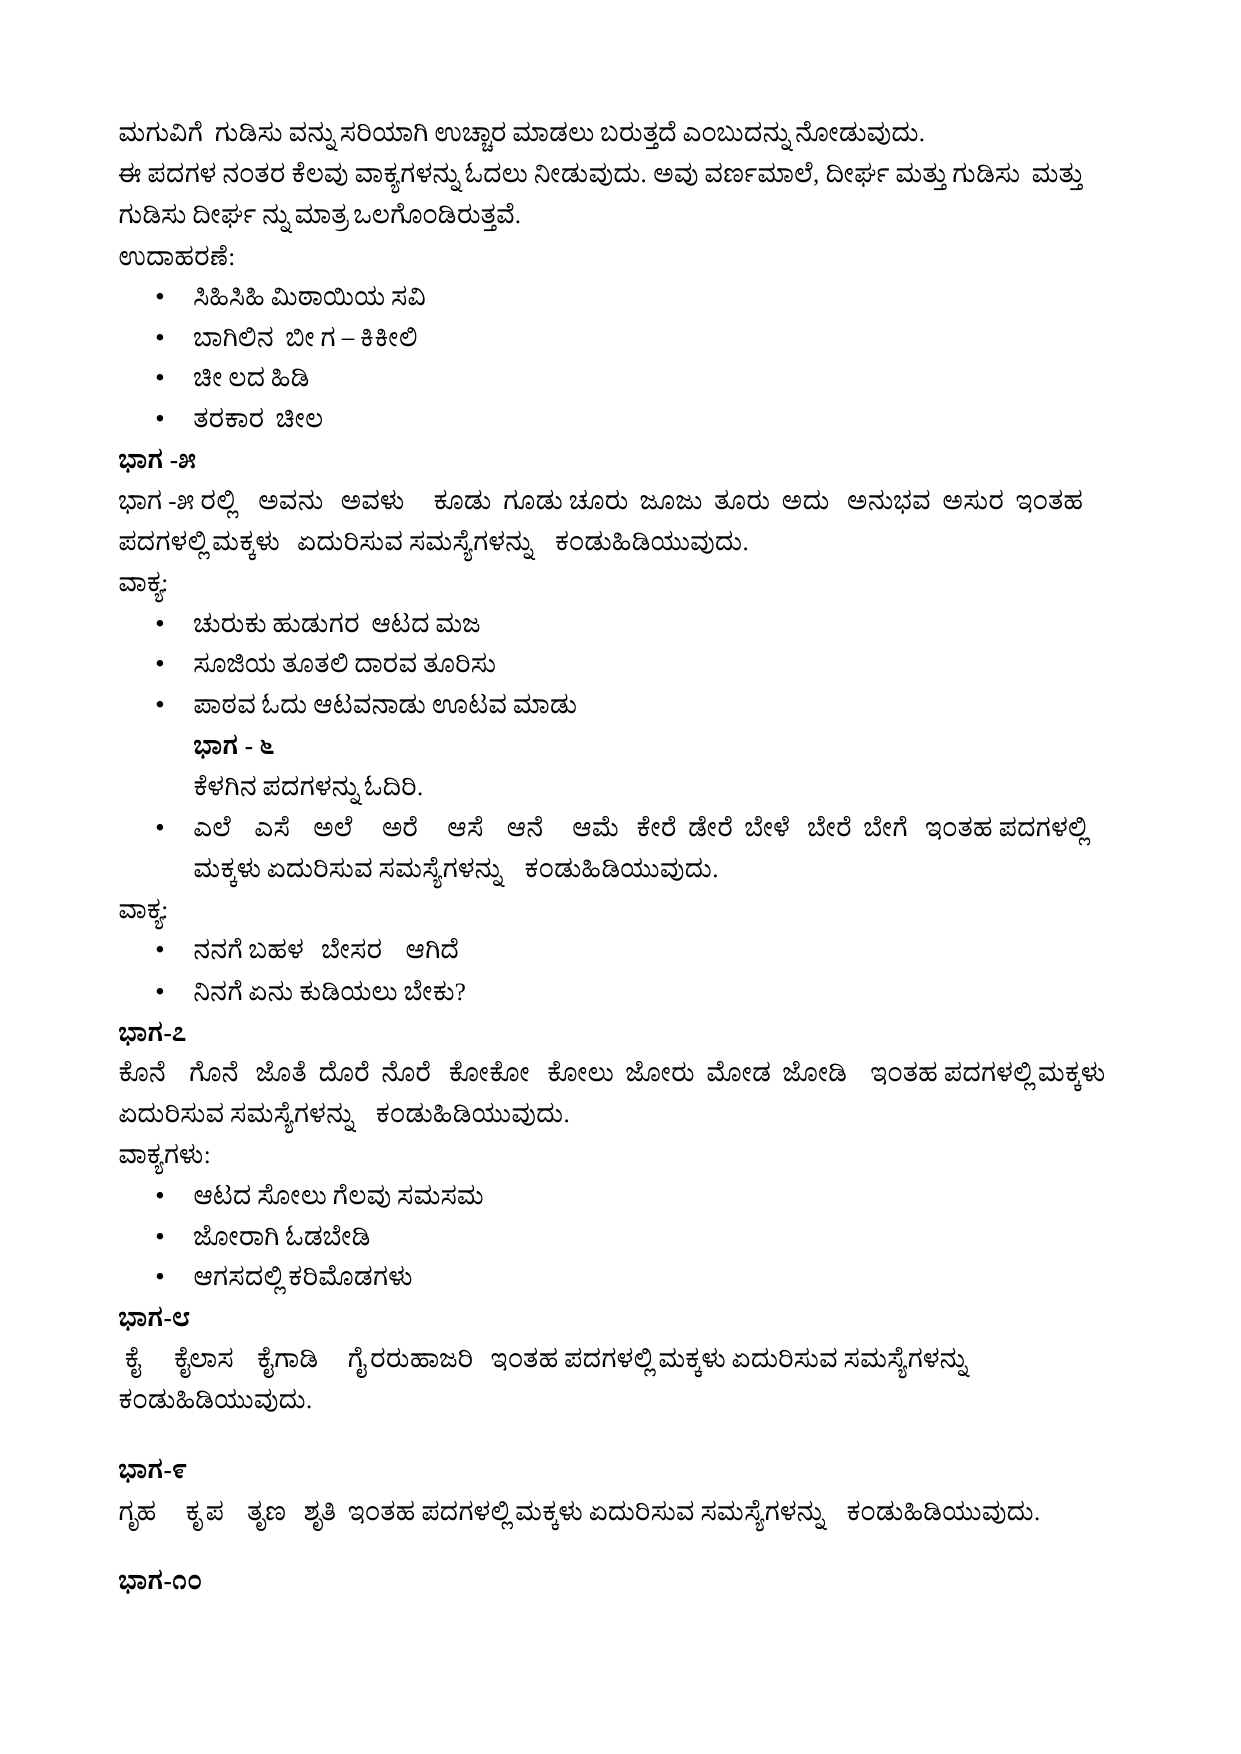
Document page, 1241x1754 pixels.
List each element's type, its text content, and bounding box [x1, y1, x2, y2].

text ಭಾಗ-೯ [118, 1455, 1122, 1497]
text ವಾಕ್ಯ: [118, 895, 1122, 936]
list ನಿನಗೆ ಏನು ಕುಡಿಯಲು ಬೇಕು? [156, 977, 1122, 1018]
text ಭಾಗ-೮ [118, 1303, 1122, 1344]
list ಎಲೆ ಎಸೆ ಅಲೆ ಅರೆ ಆಸೆ ಆನೆ ಆಮೆ ಕೇರೆ ಡೇರೆ ಬೇಳೆ ಬೇರೆ ಬೇಗೆ ಇಂತಹ ಪದಗಳಲ್ಲಿ ಮಕ್ಕಳು ಏದುರಿಸುವ ಸಮಸ್ಯೆಗಳನ್ನು ಕಂಡುಹಿಡಿಯುವುದು. [156, 813, 1122, 895]
text ಈ ಪದಗಳ ನಂತರ ಕೆಲವು ವಾಕ್ಯಗಳನ್ನು ಓದಲು ನೀಡುವುದು. ಅವು ವರ್ಣಮಾಲೆ, ದೀರ್ಘ ಮತ್ತು ಗುಡಿಸು ಮತ್ತು ಗುಡಿಸು ದೀರ್ಘ ನ್ನು ಮಾತ್ರ ಒಲಗೊಂಡಿರುತ್ತವೆ. [118, 159, 1122, 242]
text ಗೃಹ ಕೃ ಪ ತೃಣ ಶೃತಿ ಇಂತಹ ಪದಗಳಲ್ಲಿ ಮಕ್ಕಳು ಏದುರಿಸುವ ಸಮಸ್ಯೆಗಳನ್ನು ಕಂಡುಹಿಡಿಯುವುದು. [118, 1497, 1122, 1538]
text ಭಾಗ -೫ ರಲ್ಲಿ ಅವನು ಅವಳು ಕೂಡು ಗೂಡು ಚೂರು ಜೂಜು ತೂರು ಅದು ಅನುಭವ ಅಸುರ ಇಂತಹ ಪದಗಳಲ್ಲಿ ಮಕ್ಕಳು ಏದುರಿಸುವ ಸಮಸ್ಯೆಗಳನ್ನು ಕಂಡುಹಿಡಿಯುವುದು. [118, 486, 1122, 568]
list ಕೆಳಗಿನ ಪದಗಳನ್ನು ಓದಿರಿ. [156, 772, 1122, 813]
text ಉದಾಹರಣೆ: [118, 242, 1122, 283]
list ಚೀ ಲದ ಹಿಡಿ [156, 364, 1122, 404]
text ಭಾಗ -೫ [118, 445, 1122, 486]
text ಕೈ ಕೈಲಾಸ ಕೈಗಾಡಿ ಗೈ ರರುಹಾಜರಿ ಇಂತಹ ಪದಗಳಲ್ಲಿ ಮಕ್ಕಳು ಏದುರಿಸುವ ಸಮಸ್ಯೆಗಳನ್ನು ಕಂಡುಹಿಡಿಯುವುದು. [118, 1344, 1122, 1427]
text ಭಾಗ-೭ [118, 1018, 1122, 1059]
list ಚುರುಕು ಹುಡುಗರ ಆಟದ ಮಜ [156, 609, 1122, 650]
text ಮಗುವಿಗೆ ಗುಡಿಸು ವನ್ನು ಸರಿಯಾಗಿ ಉಚ್ಚಾರ ಮಾಡಲು ಬರುತ್ತದೆ ಎಂಬುದನ್ನು ನೋಡುವುದು. [118, 118, 1122, 159]
list ಜೋರಾಗಿ ಓಡಬೇಡಿ [156, 1222, 1122, 1263]
list ಆಗಸದಲ್ಲಿ ಕರಿಮೊಡಗಳು [156, 1263, 1122, 1303]
list ಸೂಜಿಯ ತೂತಲಿ ದಾರವ ತೂರಿಸು [156, 650, 1122, 690]
text ವಾಕ್ಯ: [118, 568, 1122, 609]
text ಕೊನೆ ಗೊನೆ ಜೊತೆ ದೊರೆ ನೊರೆ ಕೋಕೋ ಕೋಲು ಜೋರು ಮೋಡ ಜೋಡಿ ಇಂತಹ ಪದಗಳಲ್ಲಿ ಮಕ್ಕಳು ಏದುರಿಸುವ ಸಮಸ್ಯೆಗಳನ್ನು ಕಂಡುಹಿಡಿಯುವುದು. [118, 1059, 1122, 1141]
list ತರಕಾರ ಚೀಲ [156, 404, 1122, 445]
text ಭಾಗ-೧೦ [118, 1566, 1122, 1608]
text ವಾಕ್ಯಗಳು: [118, 1141, 1122, 1182]
list ಪಾಠವ ಓದು ಆಟವನಾಡು ಊಟವ ಮಾಡು [156, 690, 1122, 731]
list ಭಾಗ - ೬ [156, 731, 1122, 772]
list ಆಟದ ಸೋಲು ಗೆಲವು ಸಮಸಮ [156, 1182, 1122, 1222]
list ನನಗೆ ಬಹಳ ಬೇಸರ ಆಗಿದೆ [156, 936, 1122, 977]
list ಬಾಗಿಲಿನ ಬೀ ಗ – ಕಿಕೀಲಿ [156, 323, 1122, 364]
list ಸಿಹಿಸಿಹಿ ಮಿಠಾಯಿಯ ಸವಿ [156, 283, 1122, 323]
